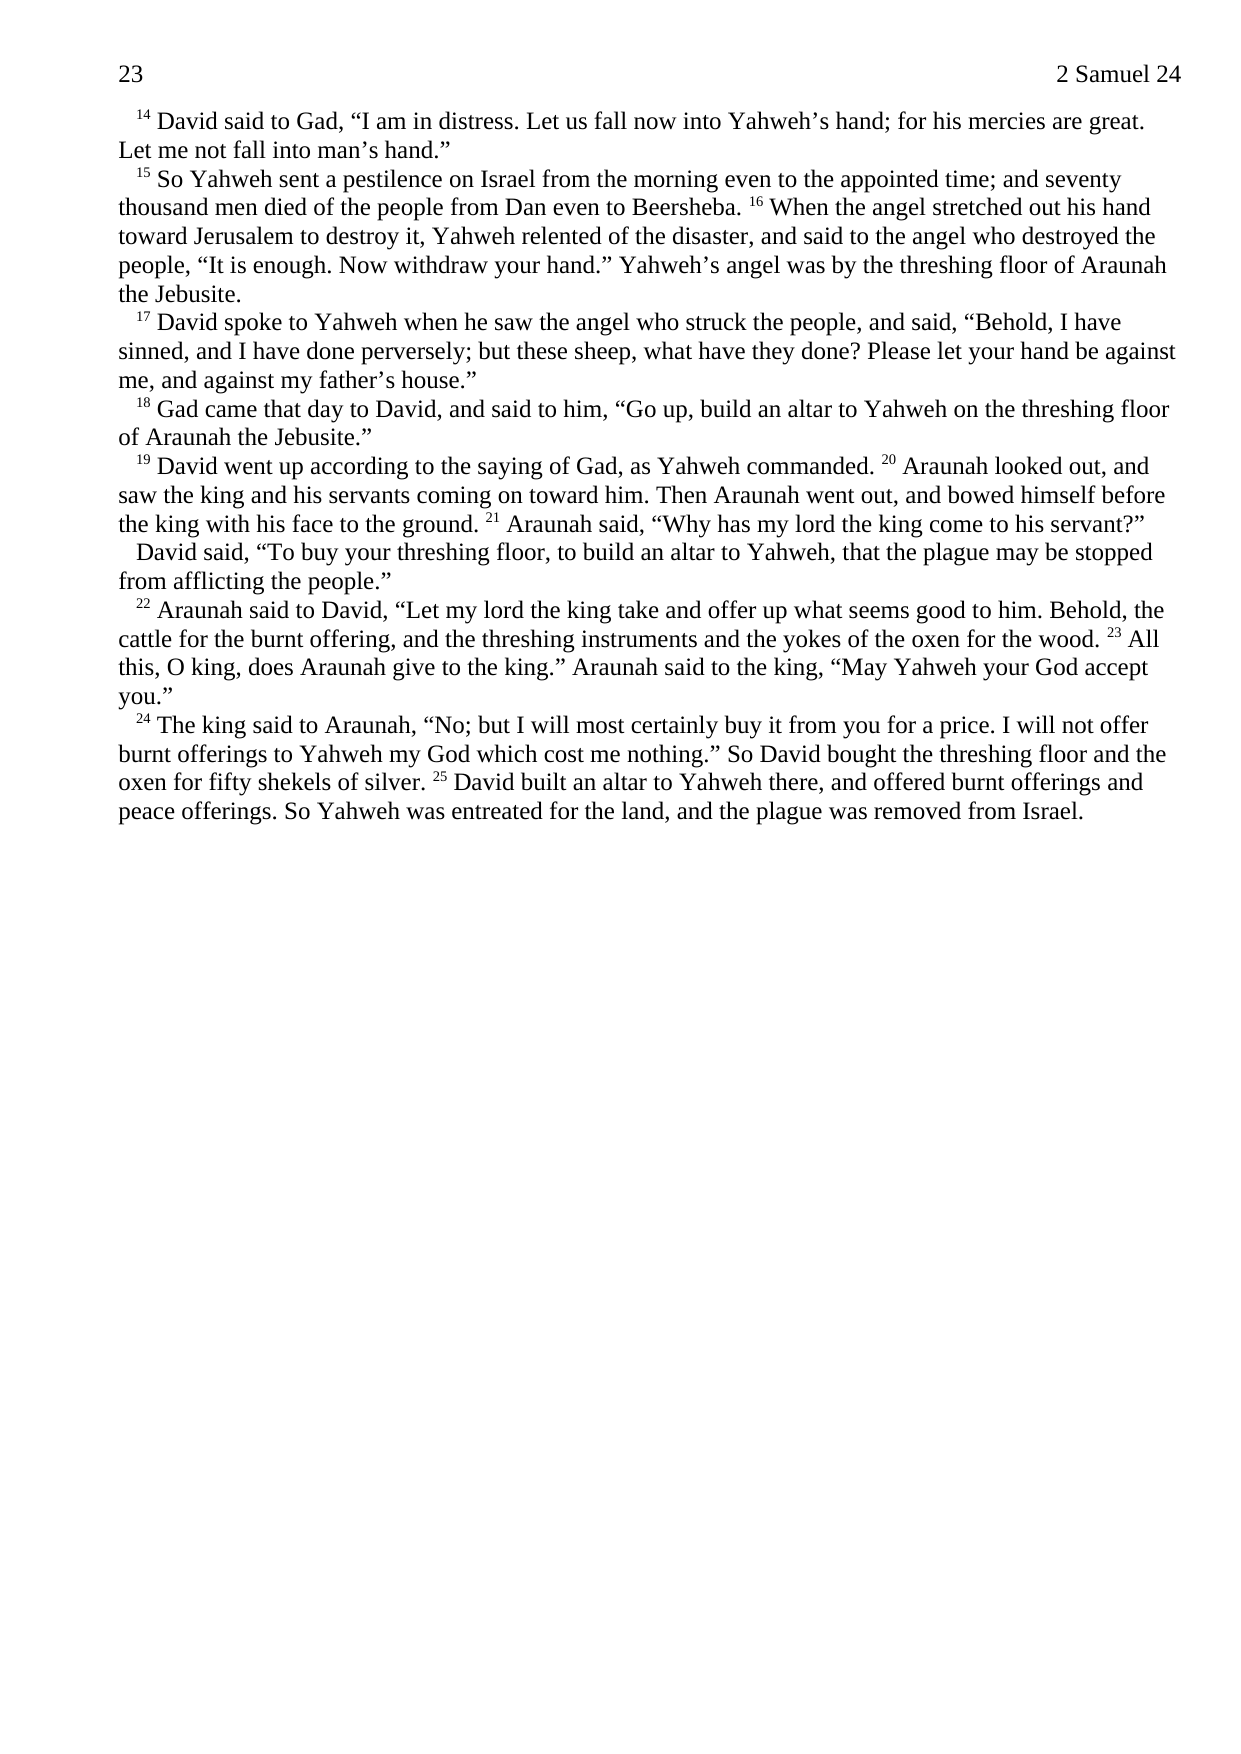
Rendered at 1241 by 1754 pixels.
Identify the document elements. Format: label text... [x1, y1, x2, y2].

text 18 Gad came that day to David, and said to him, “Go up, build an altar to Yahweh on the threshing floor of Araunah the Jebusite.” [118, 394, 1181, 451]
text 15 So Yahweh sent a pestilence on Israel from the morning even to the appointed time; and seventy thousand men died of the people from Dan even to Beersheba. 16 When the angel stretched out his hand toward Jerusalem to destroy it, Yahweh relented of the disaster, and said to the angel who destroyed the people, “It is enough. Now withdraw your hand.” Yahweh’s angel was by the threshing floor of Araunah the Jebusite. [118, 164, 1181, 307]
text 24 The king said to Araunah, “No; but I will most certainly buy it from you for a price. I will not offer burnt offerings to Yahweh my God which cost me nothing.” So David bought the threshing floor and the oxen for fifty shekels of silver. 25 David built an altar to Yahweh there, and offered burnt offerings and peace offerings. So Yahweh was entreated for the land, and the plague was removed from Israel. [118, 710, 1181, 825]
text 17 David spoke to Yahweh when he saw the angel who struck the people, and said, “Behold, I have sinned, and I have done perversely; but these sheep, what have they done? Please let your hand be against me, and against my father’s house.” [118, 307, 1181, 394]
text David said, “To buy your threshing floor, to build an altar to Yahweh, that the plague may be stopped from afflicting the people.” [118, 537, 1181, 595]
text 14 David said to Gad, “I am in distress. Let us fall now into Yahweh’s hand; for his mercies are great. Let me not fall into man’s hand.” [118, 106, 1181, 164]
text 22 Araunah said to David, “Let my lord the king take and offer up what seems good to him. Behold, the cattle for the burnt offering, and the threshing instruments and the yokes of the oxen for the wood. 23 All this, O king, does Araunah give to the king.” Araunah said to the king, “May Yahweh your God accept you.” [118, 595, 1181, 710]
text 19 David went up according to the saying of Gad, as Yahweh commanded. 20 Araunah looked out, and saw the king and his servants coming on toward him. Then Araunah went out, and bowed himself before the king with his face to the ground. 21 Araunah said, “Why has my lord the king come to his servant?” [118, 451, 1181, 537]
